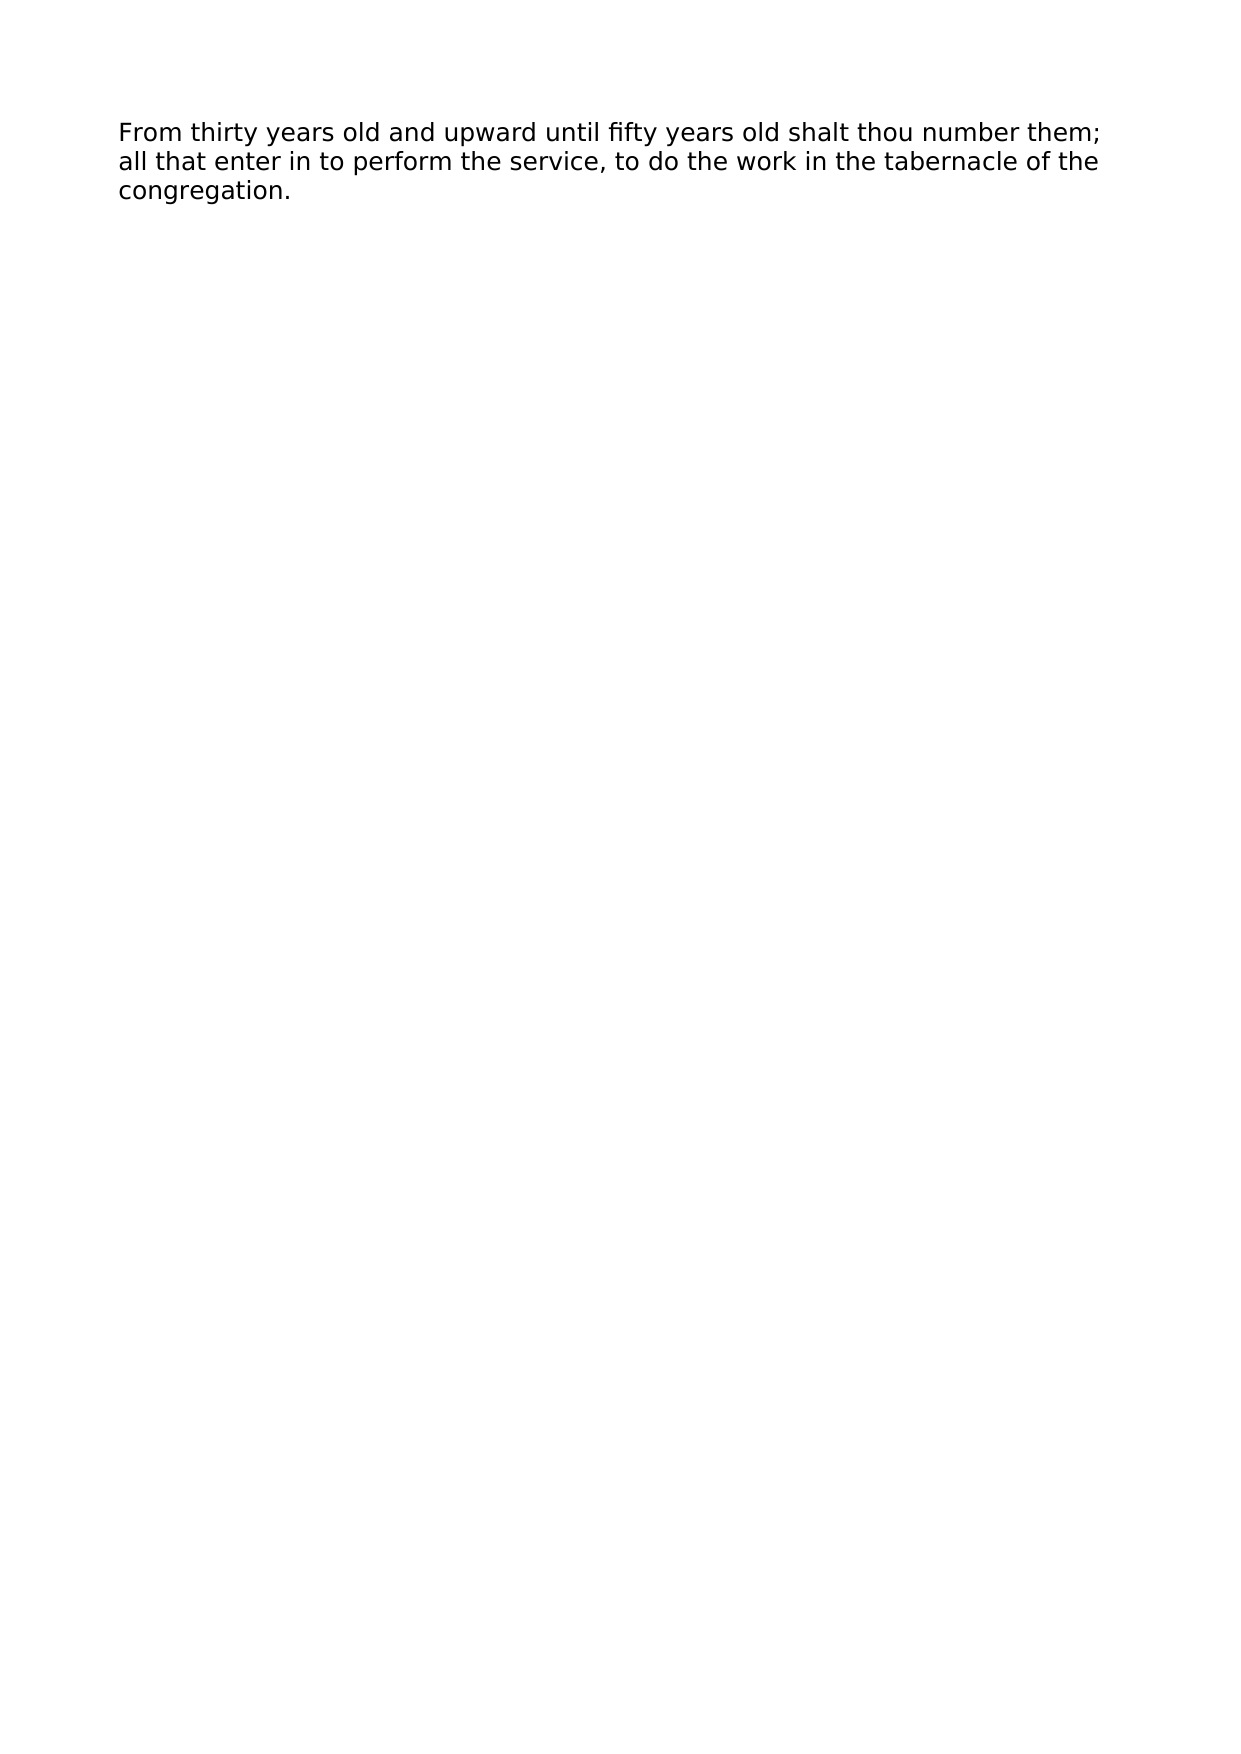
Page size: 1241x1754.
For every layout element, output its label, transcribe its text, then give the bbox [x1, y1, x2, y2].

text From thirty years old and upward until fifty years old shalt thou number them; all that enter in to perform the service, to do the work in the tabernacle of the congregation. [118, 118, 1122, 206]
